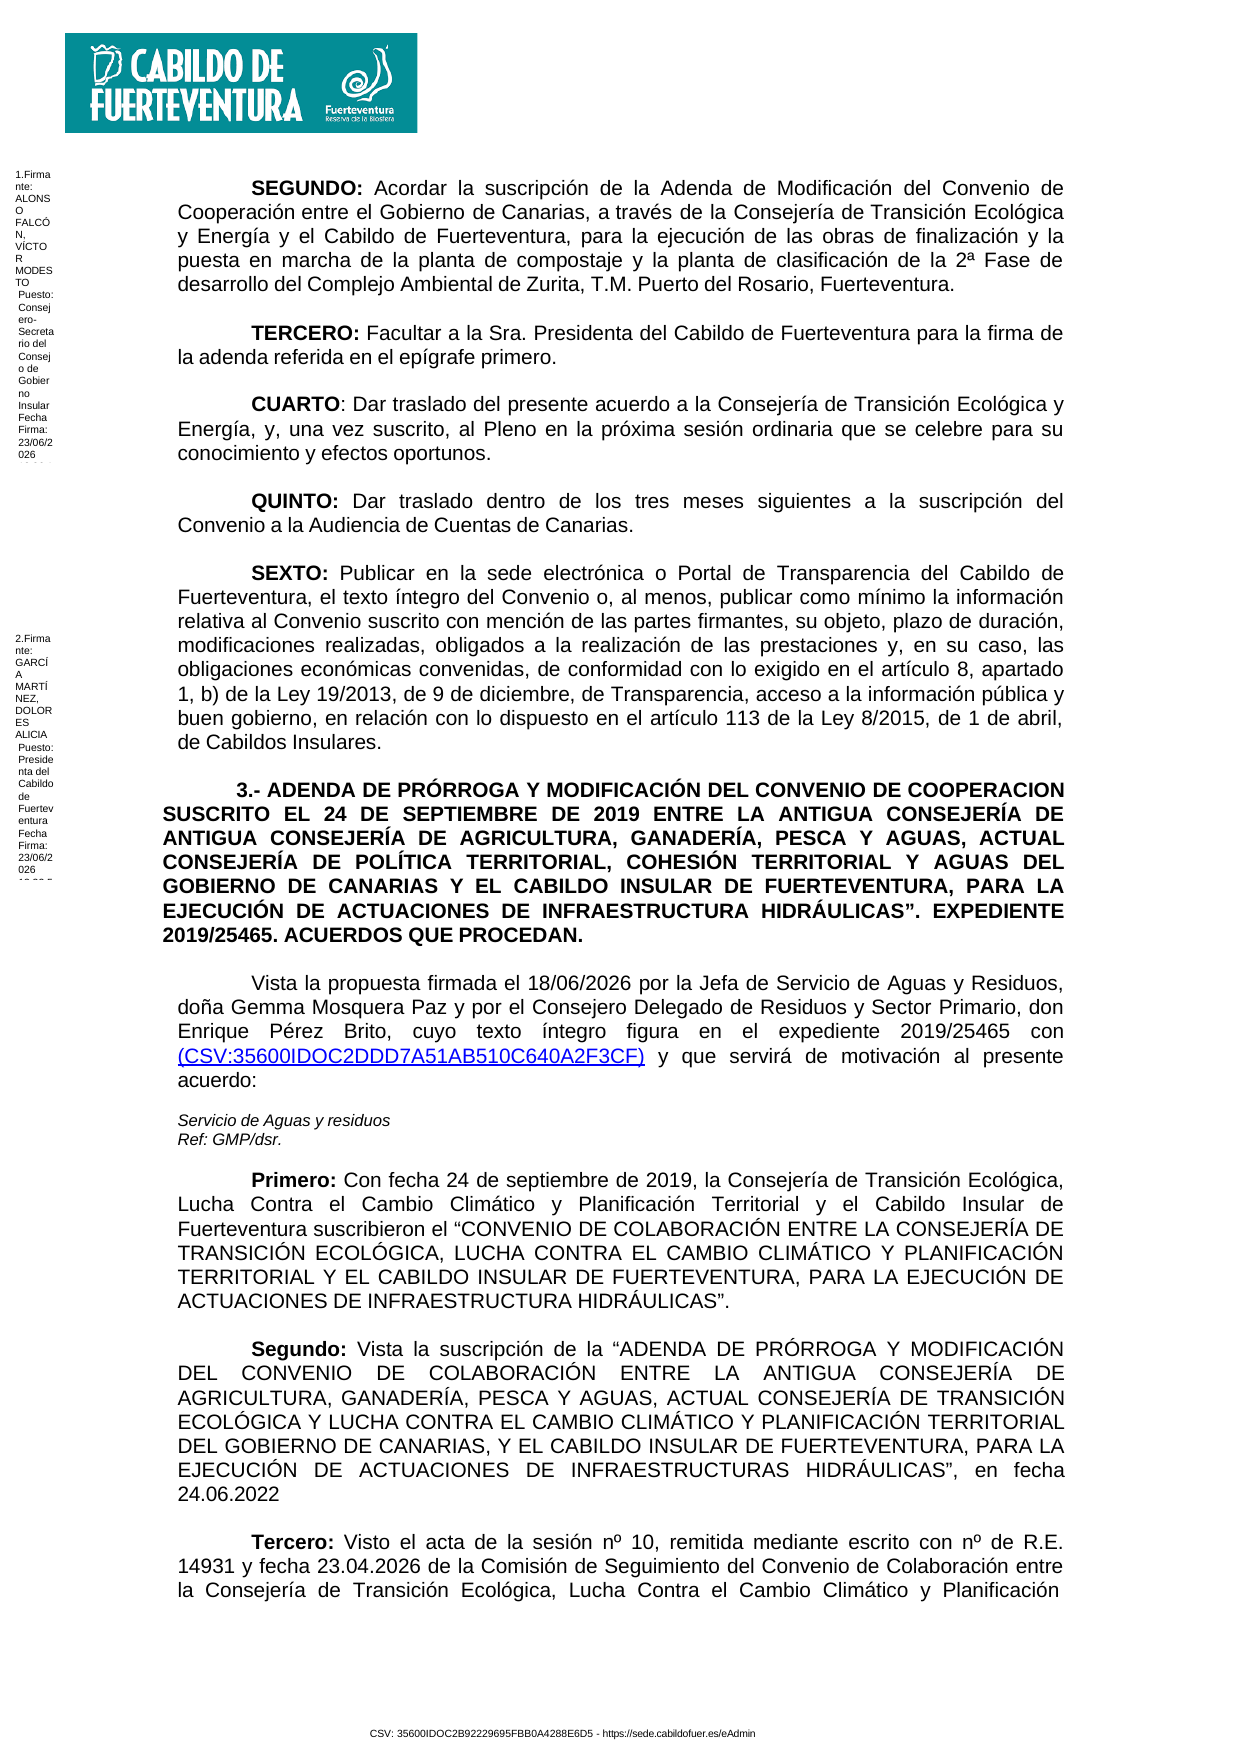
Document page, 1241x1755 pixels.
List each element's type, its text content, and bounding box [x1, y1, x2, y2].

text SEGUNDO: Acordar la suscripción de la Adenda de Modificación del Convenio de Cooperación entre el Gobierno de Canarias, a través de la Consejería de Transición Ecológica y Energía y el Cabildo de Fuerteventura, para la ejecución de las obras de finalización y la puesta en marcha de la planta de compostaje y la planta de clasificación de la 2ª Fase de desarrollo del Complejo Ambiental de Zurita, T.M. Puerto del Rosario, Fuerteventura. [177, 176, 1064, 296]
text Puesto: Presidenta del Cabildo de Fuerteventura Fecha Firma: 23/06/2026 13:32:53 [18, 741, 54, 879]
subtitle 3.- ADENDA DE PRÓRROGA Y MODIFICACIÓN DEL CONVENIO DE COOPERACION SUSCRITO EL 24 DE SEPTIEMBRE DE 2019 ENTRE LA ANTIGUA CONSEJERÍA DE ANTIGUA CONSEJERÍA DE AGRICULTURA, GANADERÍA, PESCA Y AGUAS, ACTUAL CONSEJERÍA DE POLÍTICA TERRITORIAL, COHESIÓN TERRITORIAL Y AGUAS DEL GOBIERNO DE CANARIAS Y EL CABILDO INSULAR DE FUERTEVENTURA, PARA LA EJECUCIÓN DE ACTUACIONES DE INFRAESTRUCTURA HIDRÁULICAS”. EXPEDIENTE 2019/25465. ACUERDOS QUE PROCEDAN. [162, 778, 1065, 947]
text Servicio de Aguas y residuos Ref: GMP/dsr. [177, 1111, 417, 1149]
text Puesto: Consejero-Secretario del Consejo de Gobierno Insular Fecha Firma: 23/06/2026 12:26:16 [18, 289, 54, 463]
text 2.Firmante: GARCÍA MARTÍNEZ, DOLORES ALICIA [15, 633, 54, 741]
text Primero: Con fecha 24 de septiembre de 2019, la Consejería de Transición Ecológica, Lucha Contra el Cambio Climático y Planificación Territorial y el Cabildo Insular de Fuerteventura suscribieron el “CONVENIO DE COLABORACIÓN ENTRE LA CONSEJERÍA DE TRANSICIÓN ECOLÓGICA, LUCHA CONTRA EL CAMBIO CLIMÁTICO Y PLANIFICACIÓN TERRITORIAL Y EL CABILDO INSULAR DE FUERTEVENTURA, PARA LA EJECUCIÓN DE ACTUACIONES DE INFRAESTRUCTURA HIDRÁULICAS”. [177, 1168, 1064, 1313]
text Tercero: Visto el acta de la sesión nº 10, remitida mediante escrito con nº de R.E. 14931 y fecha 23.04.2026 de la Comisión de Seguimiento del Convenio de Colaboración entre la Consejería de Transición Ecológica, Lucha Contra el Cambio Climático y Planificación [177, 1530, 1064, 1602]
text CUARTO: Dar traslado del presente acuerdo a la Consejería de Transición Ecológica y Energía, y, una vez suscrito, al Pleno en la próxima sesión ordinaria que se celebre para su conocimiento y efectos oportunos. [177, 392, 1064, 465]
text QUINTO: Dar traslado dentro de los tres meses siguientes a la suscripción del Convenio a la Audiencia de Cuentas de Canarias. [177, 488, 1064, 537]
text 1.Firmante: ALONSO FALCÓN, VÍCTOR MODESTO [15, 169, 54, 288]
text [13, 631, 54, 879]
text Vista la propuesta firmada el 18/06/2026 por la Jefa de Servicio de Aguas y Residuos, doña Gemma Mosquera Paz y por el Consejero Delegado de Residuos y Sector Primario, don Enrique Pérez Brito, cuyo texto íntegro figura en el expediente 2019/25465 con (CSV:35600IDOC2DDD7A51AB510C640A2F3CF) y que servirá de motivación al presente acuerdo: [177, 971, 1064, 1092]
text Segundo: Vista la suscripción de la “ADENDA DE PRÓRROGA Y MODIFICACIÓN DEL CONVENIO DE COLABORACIÓN ENTRE LA ANTIGUA CONSEJERÍA DE AGRICULTURA, GANADERÍA, PESCA Y AGUAS, ACTUAL CONSEJERÍA DE TRANSICIÓN ECOLÓGICA Y LUCHA CONTRA EL CAMBIO CLIMÁTICO Y PLANIFICACIÓN TERRITORIAL DEL GOBIERNO DE CANARIAS, Y EL CABILDO INSULAR DE FUERTEVENTURA, PARA LA EJECUCIÓN DE ACTUACIONES DE INFRAESTRUCTURAS HIDRÁULICAS”, en fecha 24.06.2022 [177, 1337, 1065, 1506]
text [13, 167, 54, 463]
text TERCERO: Facultar a la Sra. Presidenta del Cabildo de Fuerteventura para la firma de la adenda referida en el epígrafe primero. [177, 320, 1064, 369]
text SEXTO: Publicar en la sede electrónica o Portal de Transparencia del Cabildo de Fuerteventura, el texto íntegro del Convenio o, al menos, publicar como mínimo la información relativa al Convenio suscrito con mención de las partes firmantes, su objeto, plazo de duración, modificaciones realizadas, obligados a la realización de las prestaciones y, en su caso, las obligaciones económicas convenidas, de conformidad con lo exigido en el artículo 8, apartado 1, b) de la Ley 19/2013, de 9 de diciembre, de Transparencia, acceso a la información pública y buen gobierno, en relación con lo dispuesto en el artículo 113 de la Ley 8/2015, de 1 de abril, de Cabildos Insulares. [177, 561, 1064, 754]
